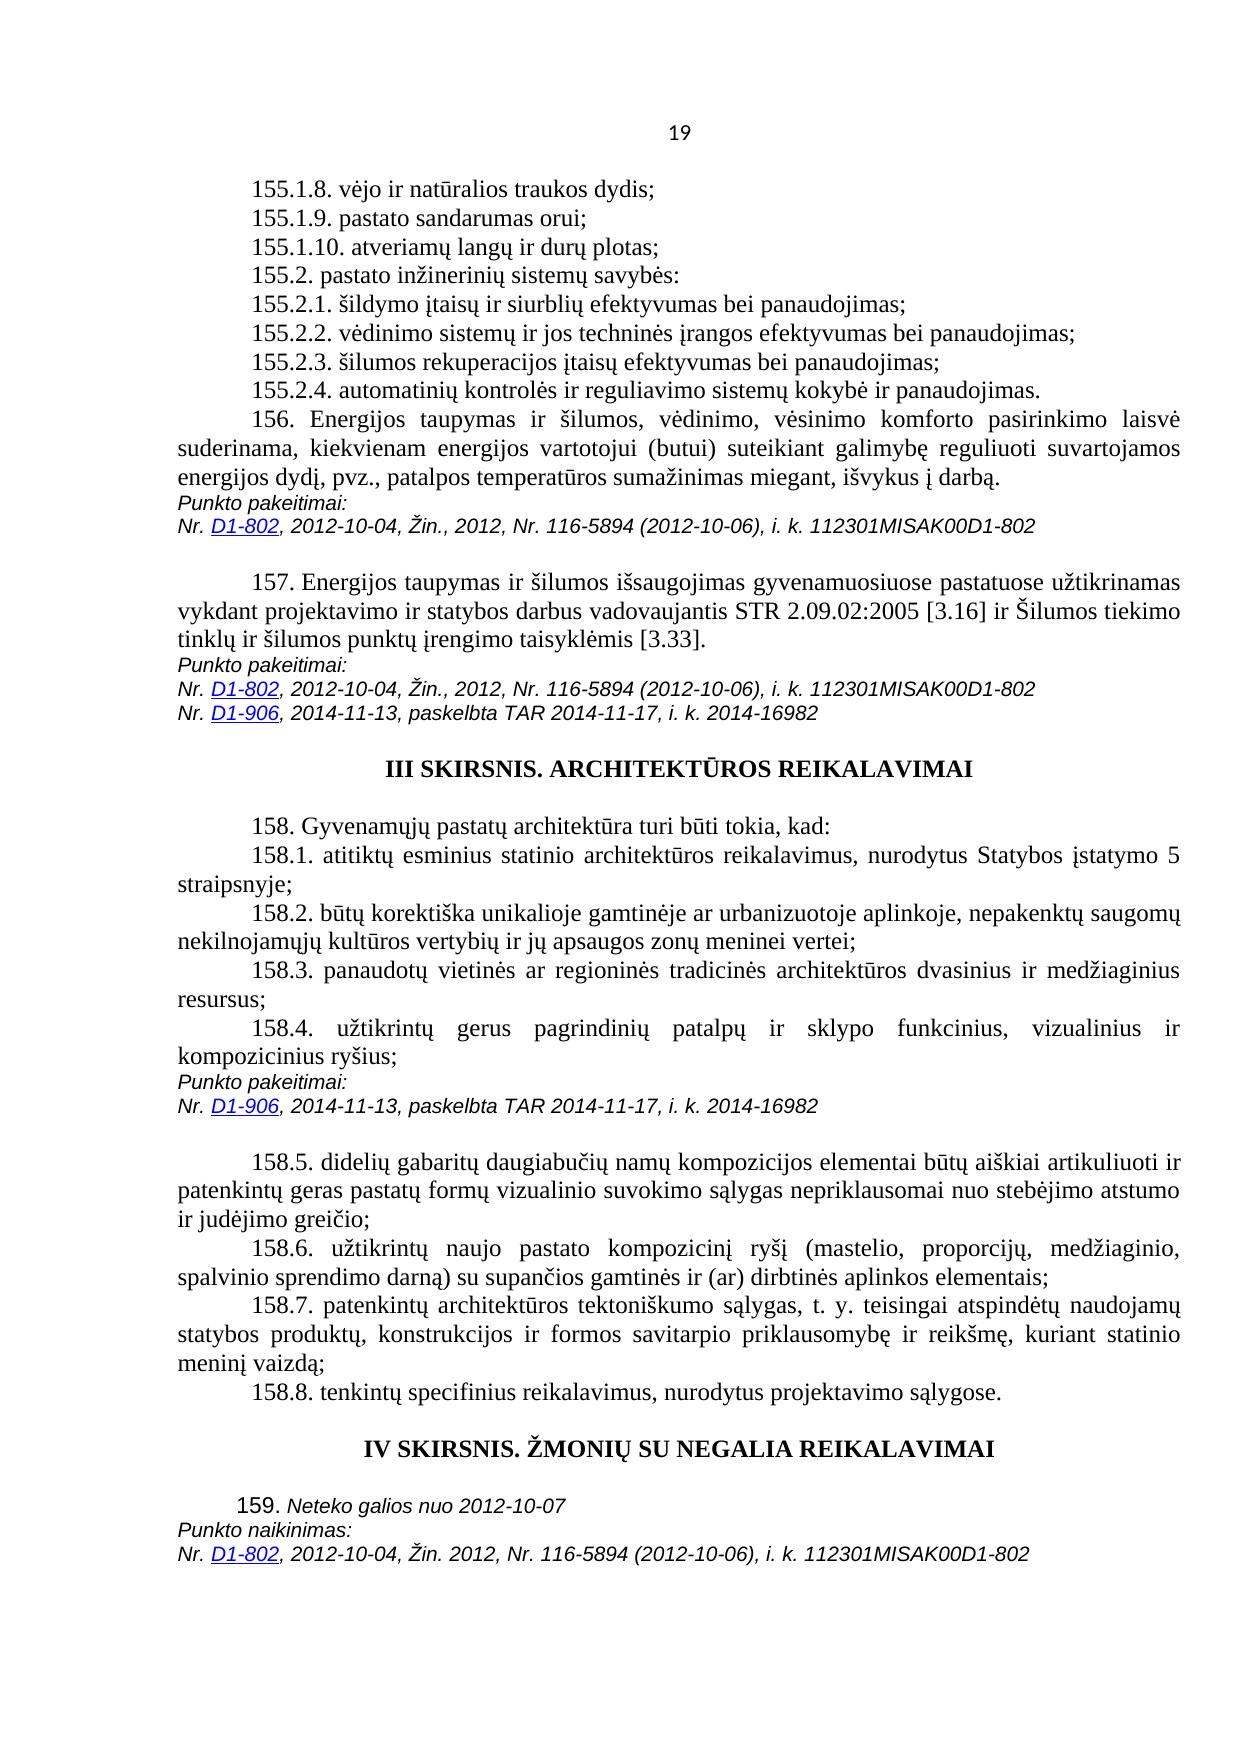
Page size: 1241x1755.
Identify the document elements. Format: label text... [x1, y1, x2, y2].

text 155.2.1. šildymo įtaisų ir siurblių efektyvumas bei panaudojimas; [177, 289, 1181, 318]
text 158.8. tenkintų specifinius reikalavimus, nurodytus projektavimo sąlygose. [177, 1377, 1181, 1406]
text 157. Energijos taupymas ir šilumos išsaugojimas gyvenamuosiuose pastatuose užtikrinamas vykdant projektavimo ir statybos darbus vadovaujantis STR 2.09.02:2005 [3.16] ir Šilumos tiekimo tinklų ir šilumos punktų įrengimo taisyklėmis [3.33]. [177, 567, 1181, 653]
text 158. Gyvenamųjų pastatų architektūra turi būti tokia, kad: [177, 811, 1181, 840]
text Nr. D1-802, 2012-10-04, Žin., 2012, Nr. 116-5894 (2012-10-06), i. k. 112301MISAK00D1-802 [177, 514, 1181, 538]
text 159. Neteko galios nuo 2012-10-07 [177, 1492, 1181, 1518]
text 158.2. būtų korektiška unikalioje gamtinėje ar urbanizuotoje aplinkoje, nepakenktų saugomų nekilnojamųjų kultūros vertybių ir jų apsaugos zonų meninei vertei; [177, 898, 1181, 955]
text 155.2.3. šilumos rekuperacijos įtaisų efektyvumas bei panaudojimas; [177, 347, 1181, 375]
text 155.2.4. automatinių kontrolės ir reguliavimo sistemų kokybė ir panaudojimas. [177, 375, 1181, 404]
text Punkto pakeitimai: [177, 1070, 1181, 1094]
text 155.1.10. atveriamų langų ir durų plotas; [177, 232, 1181, 260]
text IV SKIRSNIS. ŽMONIŲ SU NEGALIA REIKALAVIMAI [177, 1434, 1181, 1463]
text 155.1.8. vėjo ir natūralios traukos dydis; [177, 174, 1181, 203]
text Punkto pakeitimai: [177, 490, 1181, 514]
text Nr. D1-802, 2012-10-04, Žin., 2012, Nr. 116-5894 (2012-10-06), i. k. 112301MISAK00D1-802 [177, 677, 1181, 701]
text 156. Energijos taupymas ir šilumos, vėdinimo, vėsinimo komforto pasirinkimo laisvė suderinama, kiekvienam energijos vartotojui (butui) suteikiant galimybę reguliuoti suvartojamos energijos dydį, pvz., patalpos temperatūros sumažinimas miegant, išvykus į darbą. [177, 404, 1181, 490]
text 158.6. užtikrintų naujo pastato kompozicinį ryšį (mastelio, proporcijų, medžiaginio, spalvinio sprendimo darną) su supančios gamtinės ir (ar) dirbtinės aplinkos elementais; [177, 1233, 1181, 1291]
text Nr. D1-906, 2014-11-13, paskelbta TAR 2014-11-17, i. k. 2014-16982 [177, 1094, 1181, 1118]
text Nr. D1-906, 2014-11-13, paskelbta TAR 2014-11-17, i. k. 2014-16982 [177, 701, 1181, 725]
text 155.1.9. pastato sandarumas orui; [177, 203, 1181, 232]
text 158.3. panaudotų vietinės ar regioninės tradicinės architektūros dvasinius ir medžiaginius resursus; [177, 955, 1181, 1013]
text Punkto pakeitimai: [177, 653, 1181, 677]
text 158.1. atitiktų esminius statinio architektūros reikalavimus, nurodytus Statybos įstatymo 5 straipsnyje; [177, 840, 1181, 898]
text 155.2. pastato inžinerinių sistemų savybės: [177, 260, 1181, 289]
text III SKIRSNIS. ARCHITEKTŪROS REIKALAVIMAI [177, 754, 1181, 783]
text Punkto naikinimas: [177, 1518, 1181, 1542]
text 155.2.2. vėdinimo sistemų ir jos techninės įrangos efektyvumas bei panaudojimas; [177, 318, 1181, 347]
text 158.7. patenkintų architektūros tektoniškumo sąlygas, t. y. teisingai atspindėtų naudojamų statybos produktų, konstrukcijos ir formos savitarpio priklausomybę ir reikšmę, kuriant statinio meninį vaizdą; [177, 1291, 1181, 1377]
text 158.5. didelių gabaritų daugiabučių namų kompozicijos elementai būtų aiškiai artikuliuoti ir patenkintų geras pastatų formų vizualinio suvokimo sąlygas nepriklausomai nuo stebėjimo atstumo ir judėjimo greičio; [177, 1147, 1181, 1233]
text Nr. D1-802, 2012-10-04, Žin. 2012, Nr. 116-5894 (2012-10-06), i. k. 112301MISAK00D1-802 [177, 1542, 1181, 1566]
text 158.4. užtikrintų gerus pagrindinių patalpų ir sklypo funkcinius, vizualinius ir kompozicinius ryšius; [177, 1013, 1181, 1070]
